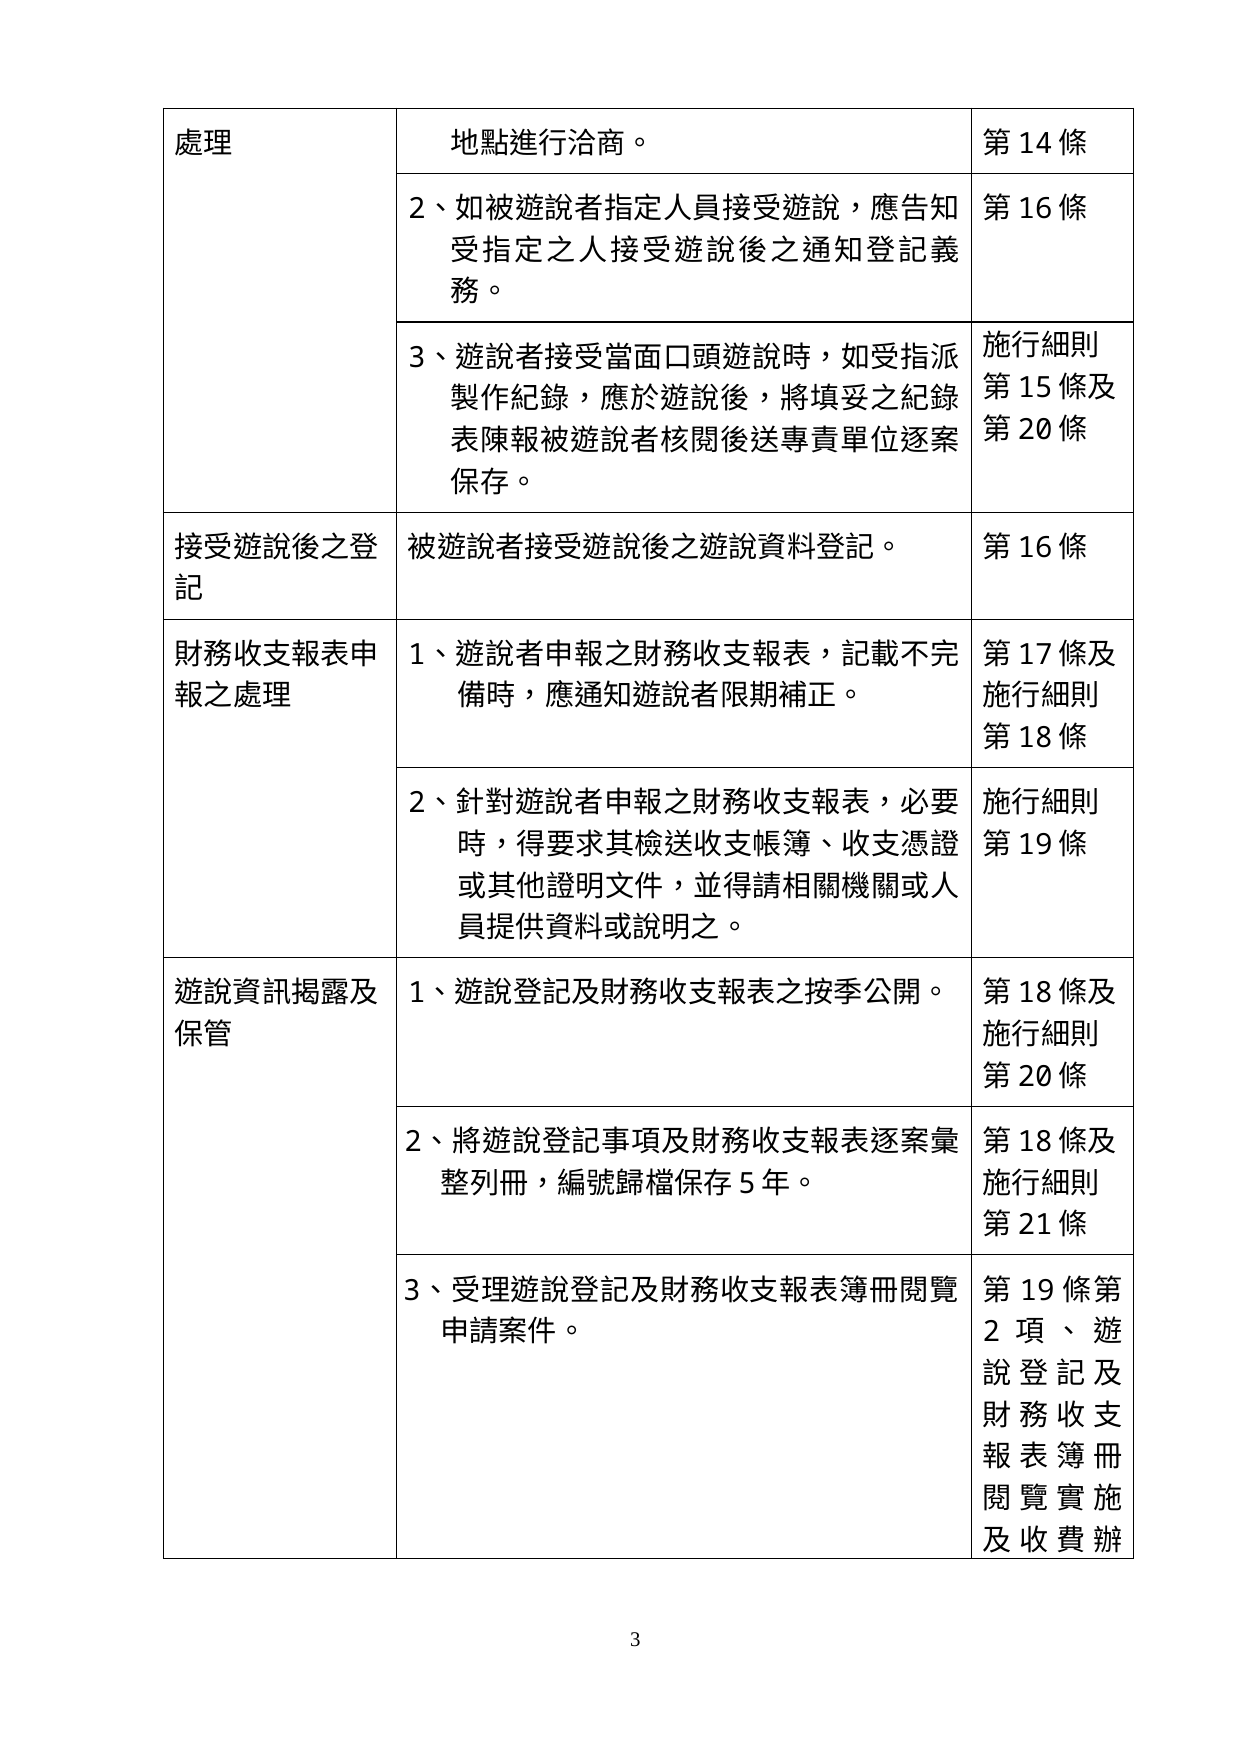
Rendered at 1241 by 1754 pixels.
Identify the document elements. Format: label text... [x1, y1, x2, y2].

table_cell 3、遊說者接受當面口頭遊說時，如受指派製作紀錄，應於遊說後，將填妥之紀錄表陳報被遊說者核閱後送專責單位逐案保存。 [397, 323, 971, 512]
table_cell 第18條及施行細則第21條 [972, 1107, 1133, 1254]
table_cell 施行細則第19條 [972, 768, 1133, 957]
table_cell 遊說資訊揭露及保管 [164, 958, 396, 1558]
table_cell 第16條 [972, 513, 1133, 618]
table_cell 第14條 [972, 109, 1133, 173]
table_cell 被遊說者接受遊說後之遊說資料登記。 [397, 513, 971, 618]
table_cell 2、將遊說登記事項及財務收支報表逐案彙整列冊，編號歸檔保存5年。 [397, 1107, 971, 1254]
table_cell 第17條及施行細則第18條 [972, 620, 1133, 767]
table_cell 處理 [164, 109, 396, 512]
table_cell 1、遊說者申報之財務收支報表，記載不完備時，應通知遊說者限期補正。 [397, 620, 971, 767]
table_cell 2、如被遊說者指定人員接受遊說，應告知受指定之人接受遊說後之通知登記義務。 [397, 174, 971, 321]
table_cell 3、受理遊說登記及財務收支報表簿冊閱覽申請案件。 [397, 1255, 971, 1558]
table_cell 2、針對遊說者申報之財務收支報表，必要時，得要求其檢送收支帳簿、收支憑證或其他證明文件，並得請相關機關或人員提供資料或說明之。 [397, 768, 971, 957]
table_cell 第19條第2項、遊說登記及財務收支報表簿冊閱覽實施及收費辦 [972, 1255, 1133, 1558]
table_cell 施行細則 第15條及第20條 [972, 323, 1133, 512]
table_cell 接受遊說後之登記 [164, 513, 396, 618]
table_cell 第18條及施行細則第20條 [972, 958, 1133, 1106]
table_cell 地點進行洽商。 [397, 109, 971, 173]
table_cell 第16條 [972, 174, 1133, 321]
table_cell 1、遊說登記及財務收支報表之按季公開。 [397, 958, 971, 1106]
table_cell 財務收支報表申報之處理 [164, 620, 396, 957]
